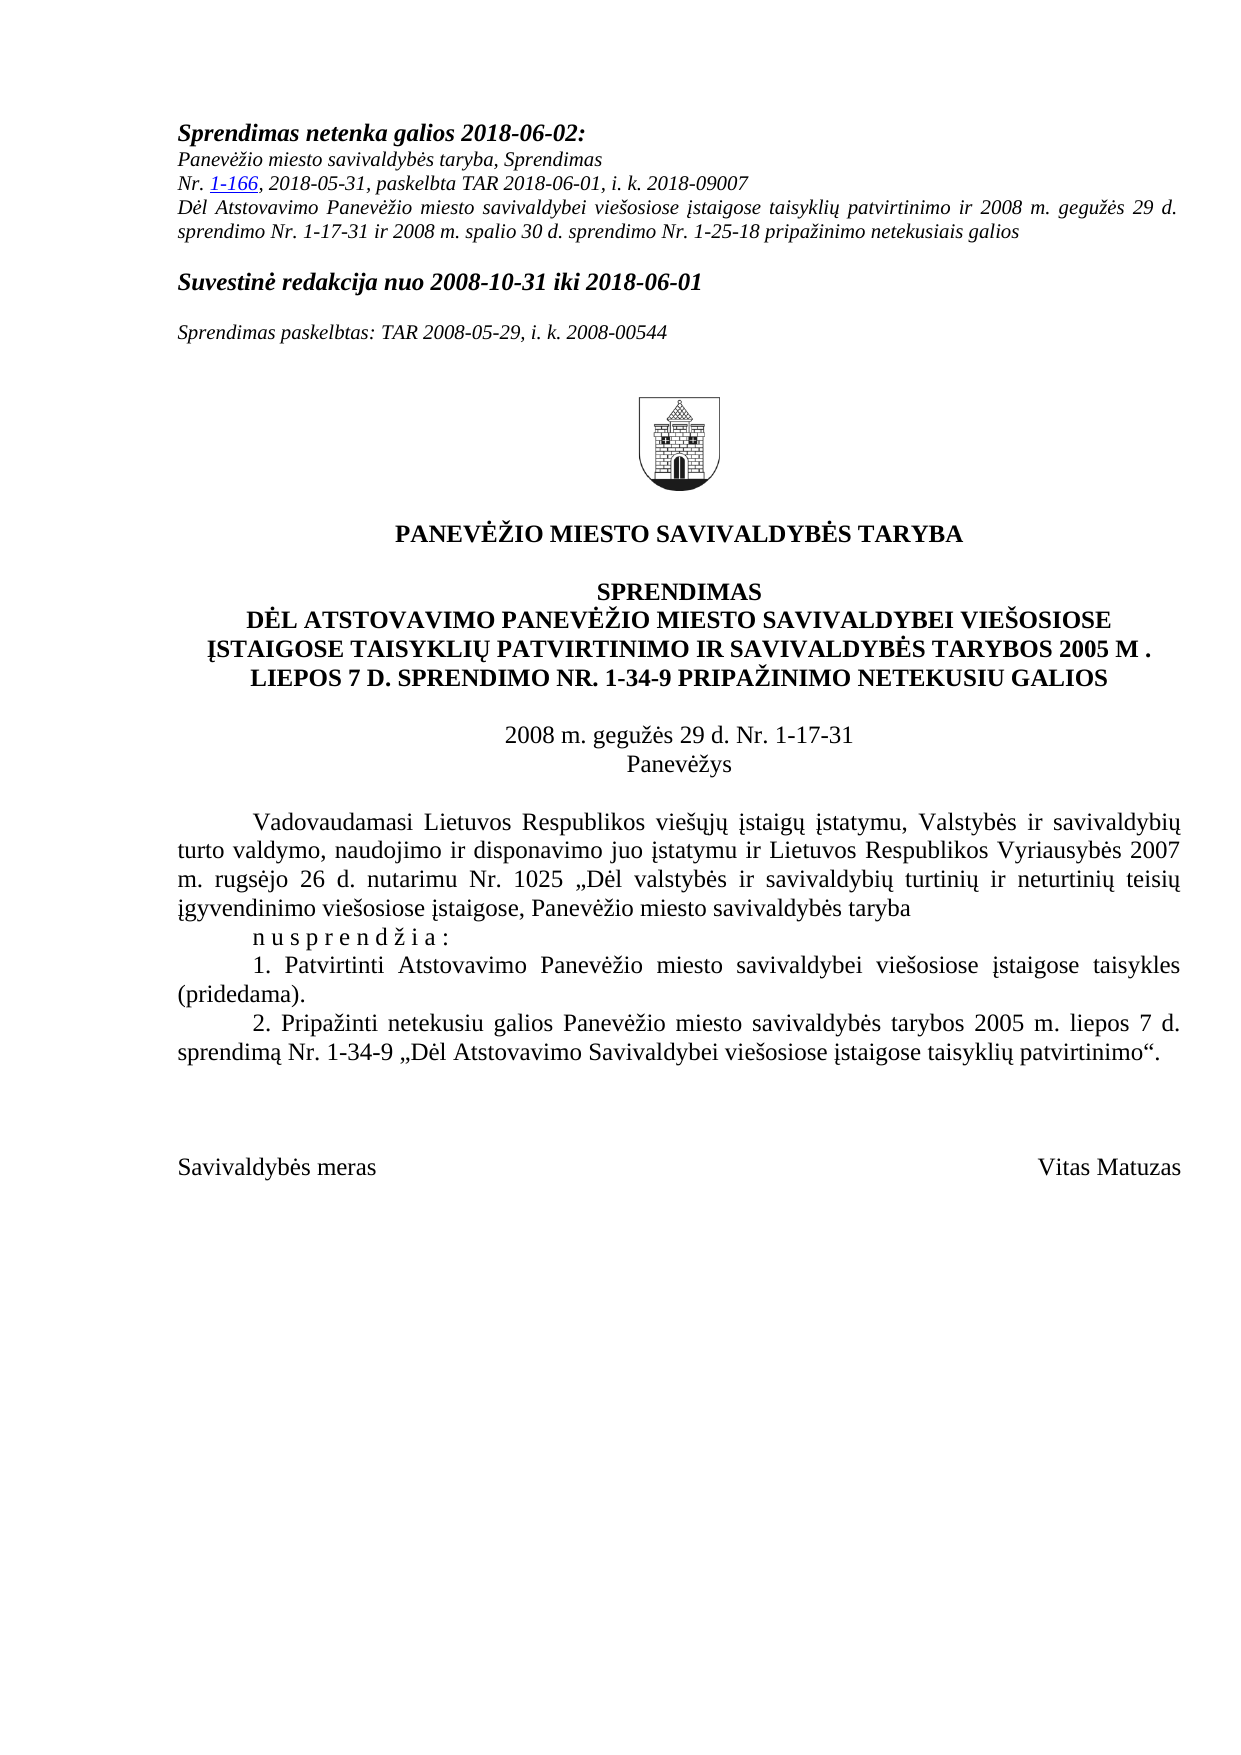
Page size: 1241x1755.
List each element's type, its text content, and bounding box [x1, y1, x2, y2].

text 2008 m. gegužės 29 d. Nr. 1-17-31 [177, 721, 1181, 749]
text Dėl Atstovavimo Panevėžio miesto savivaldybei viešosiose įstaigose taisyklių patvirtinimo ir 2008 m. gegužės 29 d. sprendimo Nr. 1-17-31 ir 2008 m. spalio 30 d. sprendimo Nr. 1-25-18 pripažinimo netekusiais galios [177, 195, 1181, 243]
text PANEVĖŽIO MIESTO SAVIVALDYBĖS TARYBA [177, 519, 1181, 548]
text Nr. 1-166, 2018-05-31, paskelbta TAR 2018-06-01, i. k. 2018-09007 [177, 171, 1181, 195]
text Panevėžys [177, 749, 1181, 778]
text n u s p r e n d ž i a : [177, 922, 1181, 951]
text Sprendimas paskelbtas: TAR 2008-05-29, i. k. 2008-00544 [177, 320, 1181, 344]
text Sprendimas netenka galios 2018-06-02: [177, 118, 1181, 147]
text 2. Pripažinti netekusiu galios Panevėžio miesto savivaldybės tarybos 2005 m. liepos 7 d. sprendimą Nr. 1-34-9 „Dėl Atstovavimo Savivaldybei viešosiose įstaigose taisyklių patvirtinimo“. [177, 1008, 1181, 1066]
text SPRENDIMAS [177, 577, 1181, 606]
text Vadovaudamasi Lietuvos Respublikos viešųjų įstaigų įstatymu, Valstybės ir savivaldybių turto valdymo, naudojimo ir disponavimo juo įstatymu ir Lietuvos Respublikos Vyriausybės 2007 m. rugsėjo 26 d. nutarimu Nr. 1025 „Dėl valstybės ir savivaldybių turtinių ir neturtinių teisių įgyvendinimo viešosiose įstaigose, Panevėžio miesto savivaldybės taryba [177, 807, 1181, 922]
text DĖL ATSTOVAVIMO PANEVĖŽIO MIESTO SAVIVALDYBEI VIEŠOSIOSE ĮSTAIGOSE TAISYKLIŲ PATVIRTINIMO IR SAVIVALDYBĖS TARYBOS 2005 M . LIEPOS 7 D. SPRENDIMO NR. 1-34-9 PRIPAŽINIMO NETEKUSIU GALIOS [177, 606, 1181, 692]
text Panevėžio miesto savivaldybės taryba, Sprendimas [177, 147, 1181, 171]
text 1. Patvirtinti Atstovavimo Panevėžio miesto savivaldybei viešosiose įstaigose taisykles (pridedama). [177, 951, 1181, 1008]
text Savivaldybės meras Vitas Matuzas [177, 1152, 1181, 1181]
text Suvestinė redakcija nuo 2008-10-31 iki 2018-06-01 [177, 267, 1181, 296]
